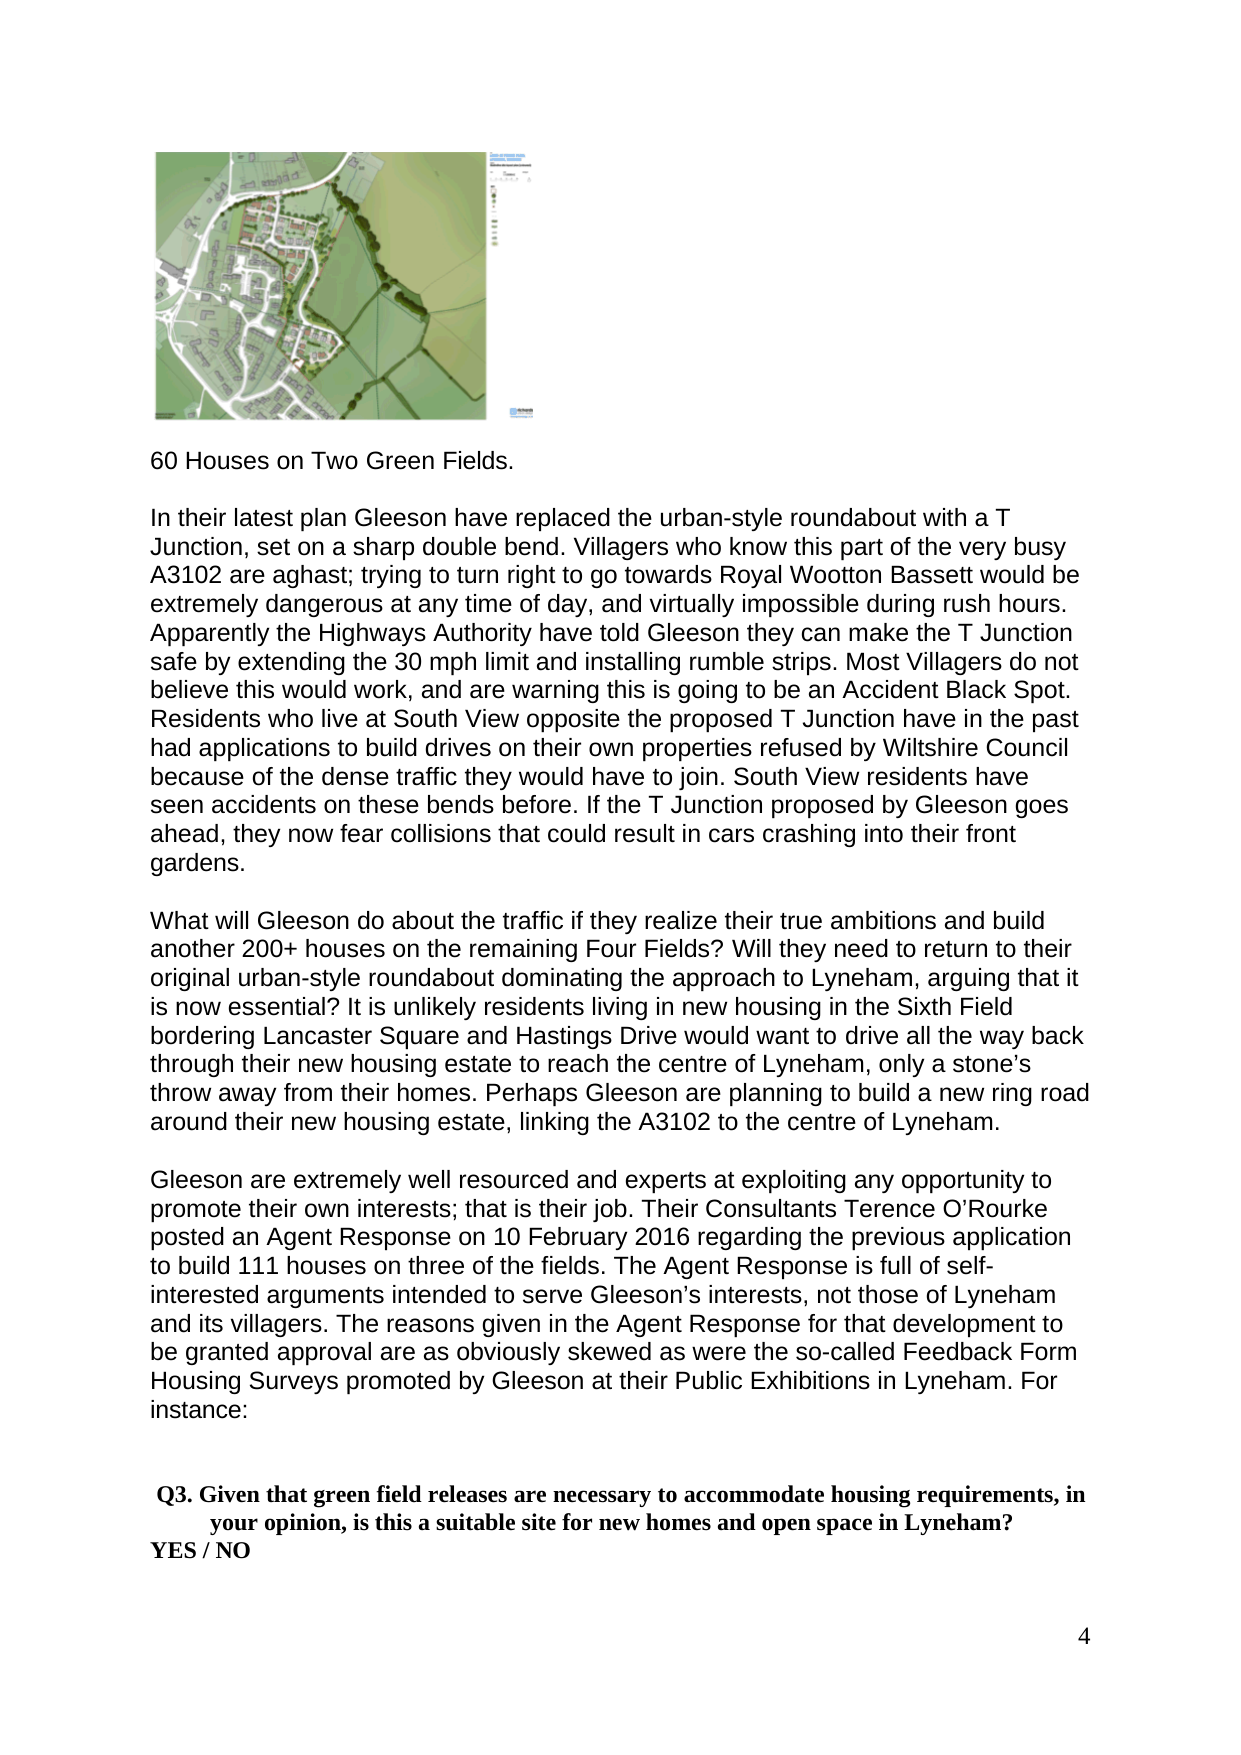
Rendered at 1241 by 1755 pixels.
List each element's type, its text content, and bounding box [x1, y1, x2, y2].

text Q3. Given that green field releases are necessary to accommodate housing requirements, in your opinion, is this a suitable site for new homes and open space in Lyneham? [156, 1481, 1119, 1535]
text 60 Houses on Two Green Fields. [150, 446, 1132, 474]
text In their latest plan Gleeson have replaced the urban-style roundabout with a T Junction, set on a sharp double bend. Villagers who know this part of the very busy A3102 are aghast; trying to turn right to go towards Royal Wootton Bassett would be extremely dangerous at any time of day, and virtually impossible during rush hours. Apparently the Highways Authority have told Gleeson they can make the T Junction safe by extending the 30 mph limit and installing rumble strips. Most Villagers do not believe this would work, and are warning this is going to be an Accident Black Spot. Residents who live at South View opposite the proposed T Junction have in the past had applications to build drives on their own properties refused by Wiltshire Council because of the dense traffic they would have to join. South View residents have seen accidents on these bends before. If the T Junction proposed by Gleeson goes ahead, they now fear collisions that could result in cars crashing into their front gardens. [150, 503, 1087, 876]
text 4 [106, 1621, 1090, 1650]
text Gleeson are extremely well resourced and experts at exploiting any opportunity to promote their own interests; that is their job. Their Consultants Terence O’Rourke posted an Agent Response on 10 February 2016 regarding the previous application to build 111 houses on three of the fields. The Agent Response is full of self- interested arguments intended to serve Gleeson’s interests, not those of Lyneham and its villagers. The reasons given in the Agent Response for that development to be granted approval are as obviously skewed as were the so-called Feedback Form Housing Surveys promoted by Gleeson at their Public Exhibitions in Lyneham. For instance: [150, 1165, 1081, 1423]
text What will Gleeson do about the traffic if they realize their true ambitions and build another 200+ houses on the remaining Four Fields? Will they need to return to their original urban-style roundabout dominating the approach to Lyneham, arguing that it is now essential? It is unlikely residents living in new housing in the Sixth Field bordering Lancaster Square and Hastings Drive would want to drive all the way back through their new housing estate to reach the centre of Lyneham, only a stone’s throw away from their homes. Perhaps Gleeson are planning to build a new ring road around their new housing estate, linking the A3102 to the centre of Lyneham. [150, 906, 1092, 1136]
text YES / NO [150, 1536, 1132, 1563]
